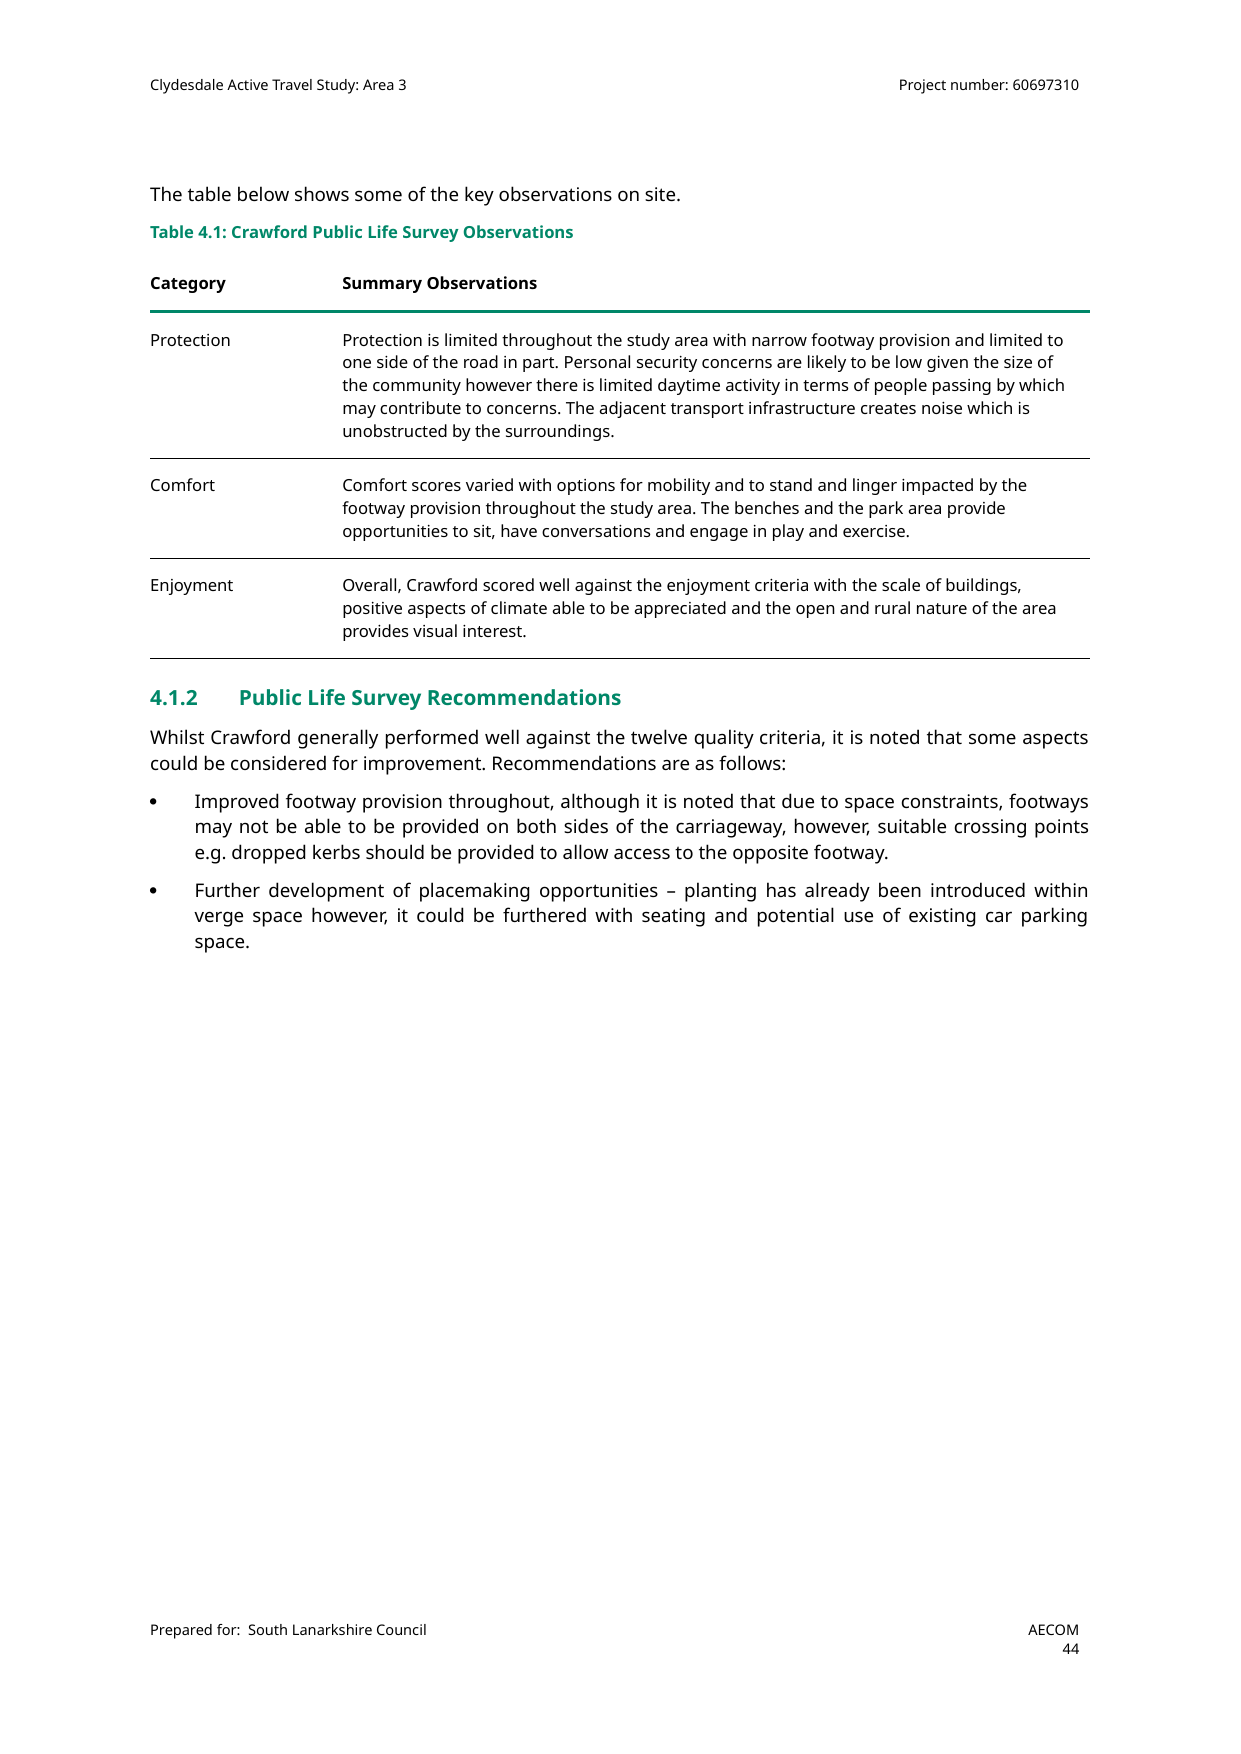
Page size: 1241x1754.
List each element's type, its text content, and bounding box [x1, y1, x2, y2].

table_cell Comfort scores varied with options for mobility and to stand and linger impacted by the footway provision throughout the study area. The benches and the park area provide opportunities to sit, have conversations and engage in play and exercise. [342, 459, 1090, 557]
text Whilst Crawford generally performed well against the twelve quality criteria, it is noted that some aspects could be considered for improvement. Recommendations are as follows: [150, 724, 1090, 775]
text Table 4.1: Crawford Public Life Survey Observations [150, 219, 1090, 244]
table_cell Protection [150, 313, 342, 457]
table_cell Enjoyment [150, 559, 342, 657]
table_cell Protection is limited throughout the study area with narrow footway provision and limited to one side of the road in part. Personal security concerns are likely to be low given the size of the community however there is limited daytime activity in terms of people passing by which may contribute to concerns. The adjacent transport infrastructure creates noise which is unobstructed by the surroundings. [342, 313, 1090, 457]
text The table below shows some of the key observations on site. [150, 181, 1090, 206]
table_cell Overall, Crawford scored well against the enjoyment criteria with the scale of buildings, positive aspects of climate able to be appreciated and the open and rural nature of the area provides visual interest. [342, 559, 1090, 657]
list Improved footway provision throughout, although it is noted that due to space constraints, footways may not be able to be provided on both sides of the carriageway, however, suitable crossing points e.g. dropped kerbs should be provided to allow access to the opposite footway. [150, 788, 1090, 864]
subtitle Public Life Survey Recommendations [150, 683, 1090, 712]
table_header Summary Observations [342, 256, 1090, 310]
table_cell Comfort [150, 459, 342, 557]
list Further development of placemaking opportunities – planting has already been introduced within verge space however, it could be furthered with seating and potential use of existing car parking space. [150, 877, 1090, 953]
table_header Category [150, 256, 342, 310]
